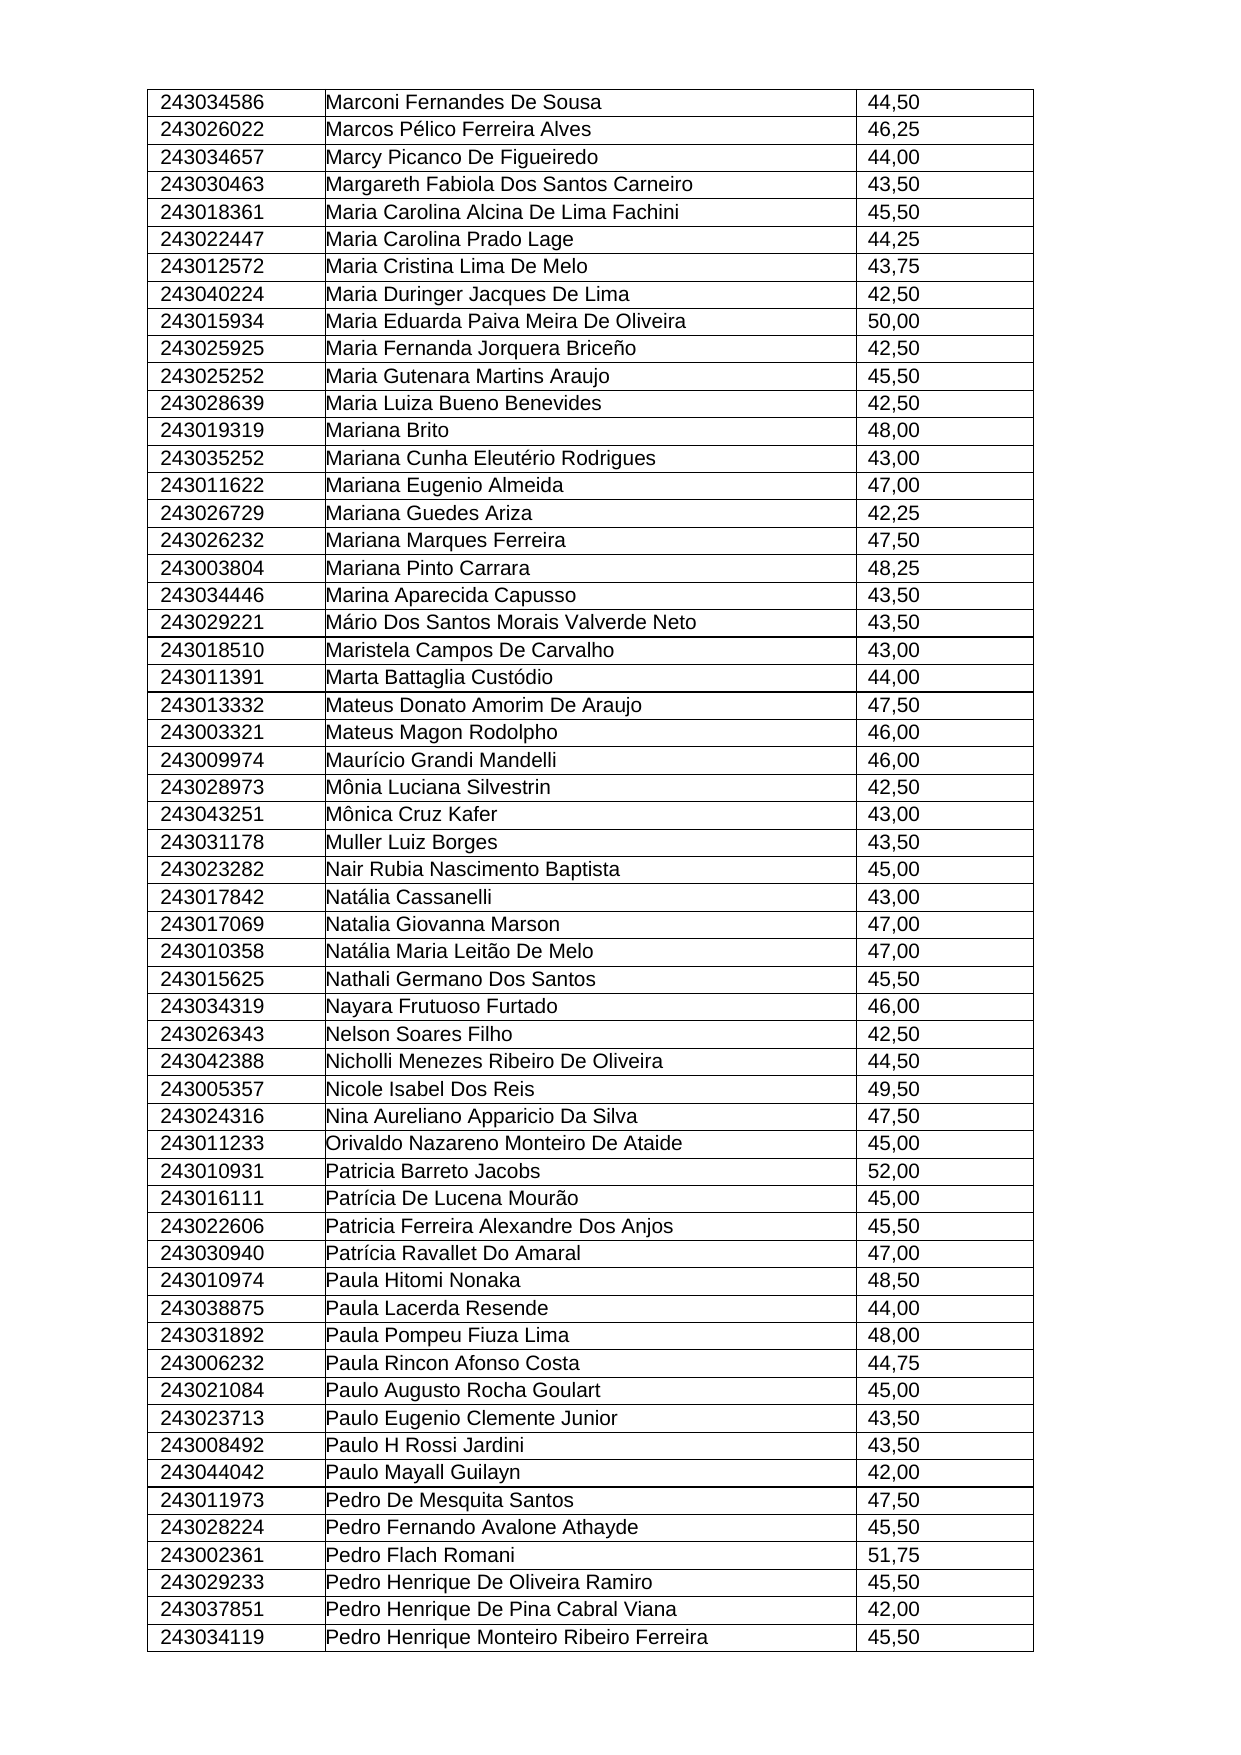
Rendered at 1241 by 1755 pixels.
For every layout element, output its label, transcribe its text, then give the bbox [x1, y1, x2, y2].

table_cell Marcos Pélico Ferreira Alves [326, 117, 856, 143]
table_cell 243023713 [148, 1405, 325, 1432]
table_cell 243019319 [148, 418, 325, 444]
table_cell 45,00 [857, 1131, 1033, 1157]
table_cell 243031892 [148, 1323, 325, 1349]
table_cell 45,50 [857, 1515, 1033, 1541]
table_cell Paula Rincon Afonso Costa [326, 1350, 856, 1377]
table_cell 243002361 [148, 1542, 325, 1568]
table_cell Nicole Isabel Dos Reis [326, 1076, 856, 1103]
table_cell Maria Eduarda Paiva Meira De Oliveira [326, 309, 856, 335]
table_cell 243011391 [148, 665, 325, 691]
table_cell 243038875 [148, 1296, 325, 1322]
table_cell Paula Pompeu Fiuza Lima [326, 1323, 856, 1349]
table_cell Pedro Henrique De Pina Cabral Viana [326, 1597, 856, 1623]
table_cell Nair Rubia Nascimento Baptista [326, 857, 856, 883]
table_cell 243044042 [148, 1460, 325, 1486]
table_cell 44,50 [857, 90, 1033, 116]
table_cell Nelson Soares Filho [326, 1021, 856, 1048]
table_cell 243034446 [148, 583, 325, 609]
table_cell 47,00 [857, 1241, 1033, 1267]
table_cell Maurício Grandi Mandelli [326, 747, 856, 774]
table_cell 43,00 [857, 884, 1033, 911]
table_cell 43,50 [857, 583, 1033, 609]
table_cell 243028973 [148, 775, 325, 801]
table_cell 48,25 [857, 555, 1033, 582]
table_cell 243026022 [148, 117, 325, 143]
table_cell 42,00 [857, 1460, 1033, 1486]
table_cell 243013332 [148, 693, 325, 719]
table_cell 243021084 [148, 1378, 325, 1404]
table_cell 243024316 [148, 1104, 325, 1130]
table_cell 243018510 [148, 638, 325, 664]
table_cell 42,00 [857, 1597, 1033, 1623]
table_cell Maria Carolina Prado Lage [326, 227, 856, 253]
table_cell 44,00 [857, 665, 1033, 691]
table_cell Paulo H Rossi Jardini [326, 1433, 856, 1459]
table_cell Mateus Magon Rodolpho [326, 720, 856, 746]
table_cell Orivaldo Nazareno Monteiro De Ataide [326, 1131, 856, 1157]
table_cell 243037851 [148, 1597, 325, 1623]
table_cell 243017069 [148, 912, 325, 938]
table_cell 45,50 [857, 967, 1033, 993]
table_cell 243030940 [148, 1241, 325, 1267]
table_cell 243012572 [148, 254, 325, 281]
table_cell 243026232 [148, 528, 325, 554]
table_cell Maria Carolina Alcina De Lima Fachini [326, 199, 856, 226]
table_cell 44,50 [857, 1049, 1033, 1075]
table_cell 45,00 [857, 857, 1033, 883]
table_cell 43,00 [857, 446, 1033, 472]
table_cell Mariana Cunha Eleutério Rodrigues [326, 446, 856, 472]
table_cell 243028639 [148, 391, 325, 417]
table_cell Marcy Picanco De Figueiredo [326, 145, 856, 171]
table_cell Maria Cristina Lima De Melo [326, 254, 856, 281]
table_cell 243023282 [148, 857, 325, 883]
table_cell 44,75 [857, 1350, 1033, 1377]
table_cell 48,00 [857, 1323, 1033, 1349]
table_cell 243034586 [148, 90, 325, 116]
table_cell 51,75 [857, 1542, 1033, 1568]
table_cell Mônia Luciana Silvestrin [326, 775, 856, 801]
table_cell 45,00 [857, 1186, 1033, 1212]
table_cell 47,50 [857, 528, 1033, 554]
table_cell Mário Dos Santos Morais Valverde Neto [326, 610, 856, 636]
table_cell 45,50 [857, 1625, 1033, 1651]
table_cell Mariana Brito [326, 418, 856, 444]
table_cell 43,75 [857, 254, 1033, 281]
table_cell Maria Gutenara Martins Araujo [326, 363, 856, 390]
table_cell 45,00 [857, 1378, 1033, 1404]
table_cell 243034319 [148, 994, 325, 1020]
table_cell Paulo Mayall Guilayn [326, 1460, 856, 1486]
table_cell Mariana Pinto Carrara [326, 555, 856, 582]
table_cell 243003321 [148, 720, 325, 746]
table_cell 243035252 [148, 446, 325, 472]
table_cell 243018361 [148, 199, 325, 226]
table_cell Marconi Fernandes De Sousa [326, 90, 856, 116]
table_cell 43,50 [857, 172, 1033, 198]
table_cell 243034657 [148, 145, 325, 171]
table_cell 42,50 [857, 391, 1033, 417]
table_cell 47,00 [857, 473, 1033, 499]
table_cell 45,50 [857, 363, 1033, 390]
table_cell Natália Maria Leitão De Melo [326, 939, 856, 966]
table_cell 243010931 [148, 1159, 325, 1185]
table_cell 243010358 [148, 939, 325, 966]
table_cell 243026729 [148, 500, 325, 527]
table_cell 243015934 [148, 309, 325, 335]
table_cell Patricia Ferreira Alexandre Dos Anjos [326, 1213, 856, 1240]
table_cell Nina Aureliano Apparicio Da Silva [326, 1104, 856, 1130]
table_cell 243030463 [148, 172, 325, 198]
table_cell Pedro De Mesquita Santos [326, 1488, 856, 1514]
table_cell 243042388 [148, 1049, 325, 1075]
table_cell 43,00 [857, 638, 1033, 664]
table_cell 48,00 [857, 418, 1033, 444]
table_cell Patrícia Ravallet Do Amaral [326, 1241, 856, 1267]
table_cell 243022606 [148, 1213, 325, 1240]
table_cell Marta Battaglia Custódio [326, 665, 856, 691]
table_cell Maria Fernanda Jorquera Briceño [326, 336, 856, 362]
table_cell 243009974 [148, 747, 325, 774]
table_cell Natalia Giovanna Marson [326, 912, 856, 938]
table_cell Pedro Fernando Avalone Athayde [326, 1515, 856, 1541]
table_cell 243011233 [148, 1131, 325, 1157]
table_cell 243034119 [148, 1625, 325, 1651]
table_cell 47,50 [857, 693, 1033, 719]
table_cell 47,50 [857, 1104, 1033, 1130]
table_cell Mariana Marques Ferreira [326, 528, 856, 554]
table_cell 43,50 [857, 610, 1033, 636]
table_cell Paula Hitomi Nonaka [326, 1268, 856, 1294]
table_cell Margareth Fabiola Dos Santos Carneiro [326, 172, 856, 198]
table_cell 42,50 [857, 1021, 1033, 1048]
table_cell Paulo Eugenio Clemente Junior [326, 1405, 856, 1432]
table_cell Nathali Germano Dos Santos [326, 967, 856, 993]
table_cell 243028224 [148, 1515, 325, 1541]
table_cell Nayara Frutuoso Furtado [326, 994, 856, 1020]
table_cell 243017842 [148, 884, 325, 911]
table_cell 42,25 [857, 500, 1033, 527]
table_cell 44,00 [857, 145, 1033, 171]
table_cell Pedro Henrique De Oliveira Ramiro [326, 1570, 856, 1596]
table_cell 243010974 [148, 1268, 325, 1294]
table_cell 42,50 [857, 282, 1033, 307]
table_cell 243031178 [148, 830, 325, 856]
table_cell Patricia Barreto Jacobs [326, 1159, 856, 1185]
table_cell 243011622 [148, 473, 325, 499]
table_cell Nicholli Menezes Ribeiro De Oliveira [326, 1049, 856, 1075]
table_cell Paulo Augusto Rocha Goulart [326, 1378, 856, 1404]
table_cell 48,50 [857, 1268, 1033, 1294]
table_cell 243003804 [148, 555, 325, 582]
table_cell 243022447 [148, 227, 325, 253]
table_cell 42,50 [857, 775, 1033, 801]
table_cell 49,50 [857, 1076, 1033, 1103]
table_cell 243006232 [148, 1350, 325, 1377]
table_cell 43,00 [857, 802, 1033, 828]
table_cell Paula Lacerda Resende [326, 1296, 856, 1322]
table_cell Maria Duringer Jacques De Lima [326, 282, 856, 307]
table_cell Patrícia De Lucena Mourão [326, 1186, 856, 1212]
table_cell Muller Luiz Borges [326, 830, 856, 856]
table_cell 45,50 [857, 1570, 1033, 1596]
table_cell 46,00 [857, 994, 1033, 1020]
table_cell 45,50 [857, 199, 1033, 226]
table_cell 46,00 [857, 720, 1033, 746]
table_cell 243025925 [148, 336, 325, 362]
table_cell 243029233 [148, 1570, 325, 1596]
table_cell 44,25 [857, 227, 1033, 253]
table_cell Mariana Guedes Ariza [326, 500, 856, 527]
table_cell Mariana Eugenio Almeida [326, 473, 856, 499]
table_cell 243008492 [148, 1433, 325, 1459]
table_cell 43,50 [857, 830, 1033, 856]
table_cell 243043251 [148, 802, 325, 828]
table_cell 47,50 [857, 1488, 1033, 1514]
table_cell 243029221 [148, 610, 325, 636]
table_cell 243011973 [148, 1488, 325, 1514]
table_cell 44,00 [857, 1296, 1033, 1322]
table_cell 43,50 [857, 1405, 1033, 1432]
table_cell 243040224 [148, 282, 325, 307]
table_cell Pedro Henrique Monteiro Ribeiro Ferreira [326, 1625, 856, 1651]
table_cell 243005357 [148, 1076, 325, 1103]
table_cell 47,00 [857, 912, 1033, 938]
table_cell 45,50 [857, 1213, 1033, 1240]
table_cell 243015625 [148, 967, 325, 993]
table_cell 42,50 [857, 336, 1033, 362]
table_cell 243025252 [148, 363, 325, 390]
table_cell 43,50 [857, 1433, 1033, 1459]
table_cell Marina Aparecida Capusso [326, 583, 856, 609]
table_cell 243016111 [148, 1186, 325, 1212]
table_cell 46,25 [857, 117, 1033, 143]
table_cell 46,00 [857, 747, 1033, 774]
table_cell Natália Cassanelli [326, 884, 856, 911]
table_cell 50,00 [857, 309, 1033, 335]
table_cell Maristela Campos De Carvalho [326, 638, 856, 664]
table_cell 52,00 [857, 1159, 1033, 1185]
table_cell 47,00 [857, 939, 1033, 966]
table_cell Mateus Donato Amorim De Araujo [326, 693, 856, 719]
table_cell Mônica Cruz Kafer [326, 802, 856, 828]
table_cell 243026343 [148, 1021, 325, 1048]
table_cell Pedro Flach Romani [326, 1542, 856, 1568]
table_cell Maria Luiza Bueno Benevides [326, 391, 856, 417]
